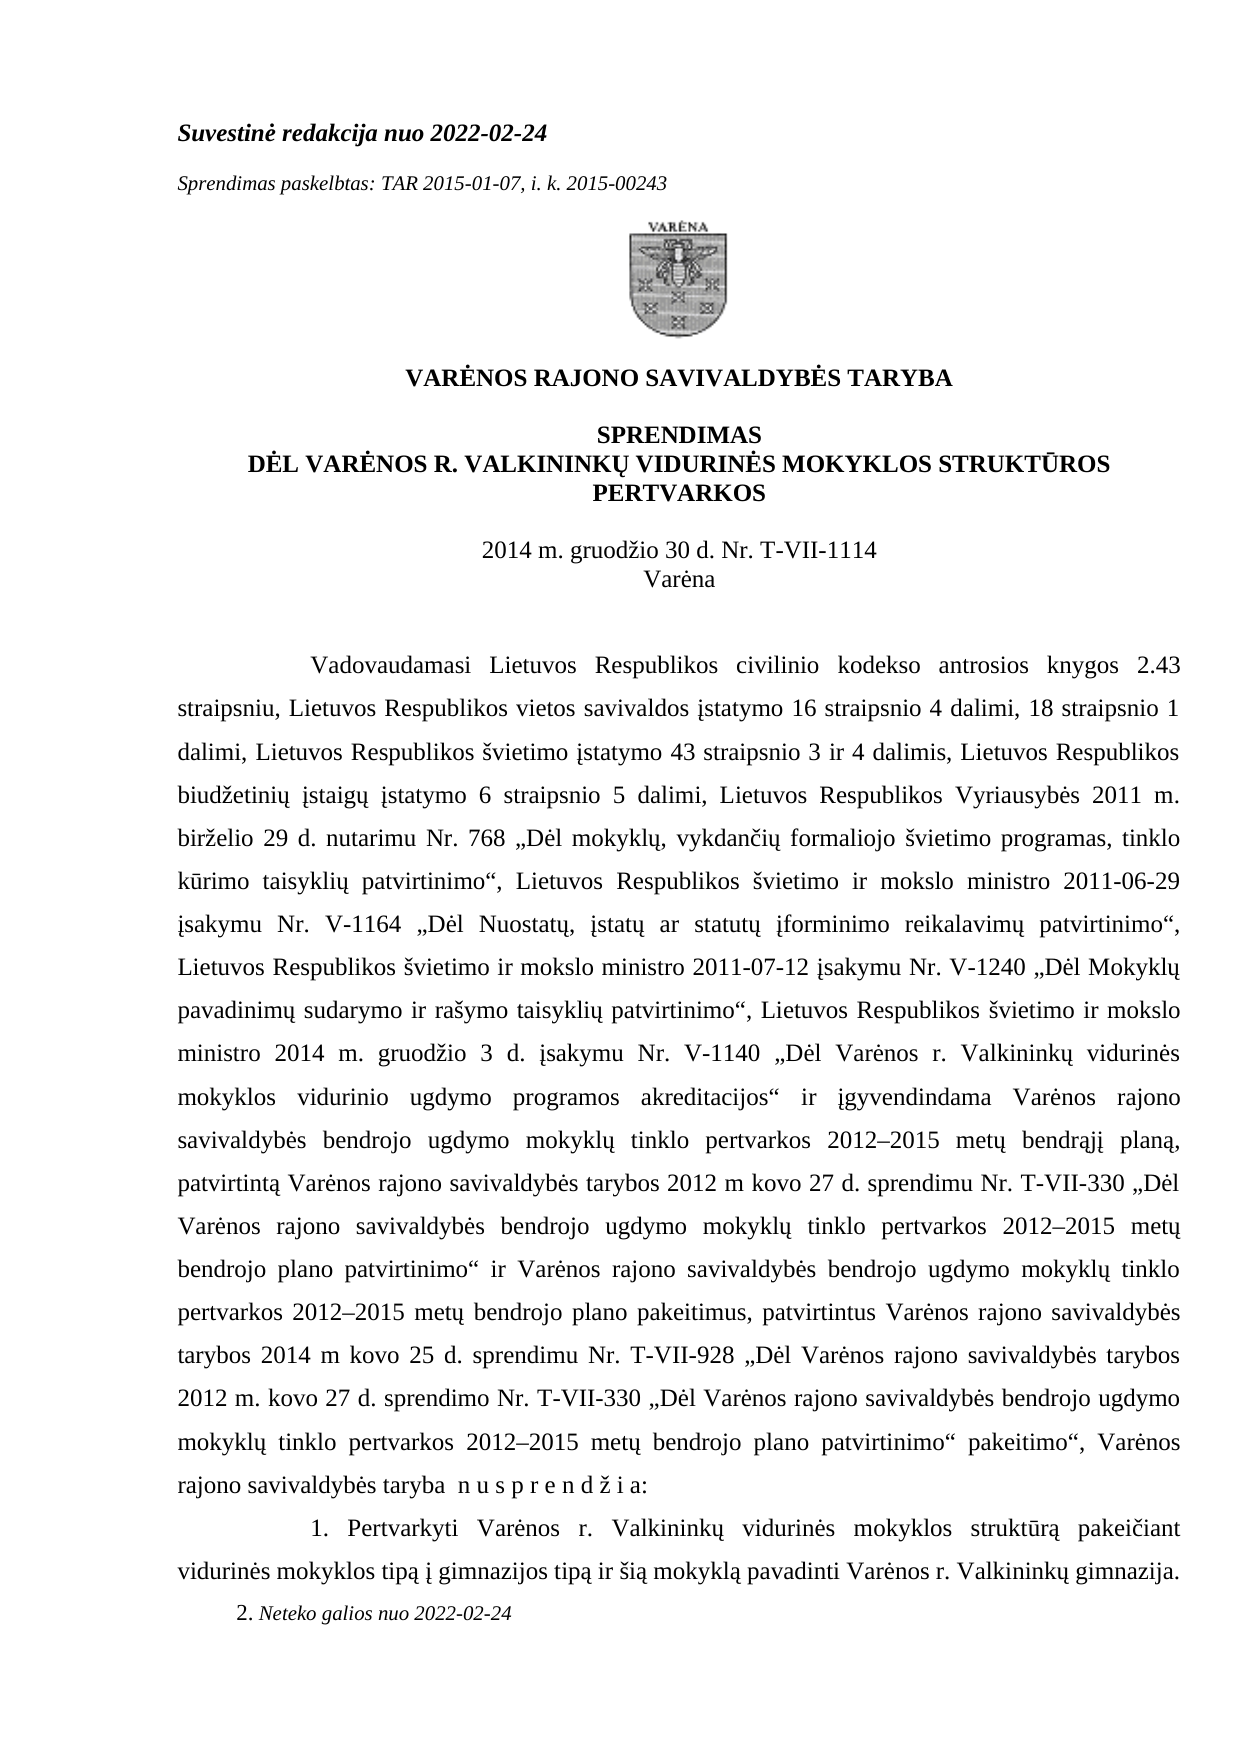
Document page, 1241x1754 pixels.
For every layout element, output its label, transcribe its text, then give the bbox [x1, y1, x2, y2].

text VARĖNOS RAJONO SAVIVALDYBĖS TARYBA [177, 363, 1181, 392]
text Varėna [177, 564, 1181, 593]
text Suvestinė redakcija nuo 2022-02-24 [177, 118, 1181, 147]
text 1. Pertvarkyti Varėnos r. Valkininkų vidurinės mokyklos struktūrą pakeičiant vidurinės mokyklos tipą į gimnazijos tipą ir šią mokyklą pavadinti Varėnos r. Valkininkų gimnazija. [177, 1513, 1181, 1585]
text Vadovaudamasi Lietuvos Respublikos civilinio kodekso antrosios knygos 2.43 straipsniu, Lietuvos Respublikos vietos savivaldos įstatymo 16 straipsnio 4 dalimi, 18 straipsnio 1 dalimi, Lietuvos Respublikos švietimo įstatymo 43 straipsnio 3 ir 4 dalimis, Lietuvos Respublikos biudžetinių įstaigų įstatymo 6 straipsnio 5 dalimi, Lietuvos Respublikos Vyriausybės 2011 m. birželio 29 d. nutarimu Nr. 768 „Dėl mokyklų, vykdančių formaliojo švietimo programas, tinklo kūrimo taisyklių patvirtinimo“, Lietuvos Respublikos švietimo ir mokslo ministro 2011-06-29 įsakymu Nr. V-1164 „Dėl Nuostatų, įstatų ar statutų įforminimo reikalavimų patvirtinimo“, Lietuvos Respublikos švietimo ir mokslo ministro 2011-07-12 įsakymu Nr. V-1240 „Dėl Mokyklų pavadinimų sudarymo ir rašymo taisyklių patvirtinimo“, Lietuvos Respublikos švietimo ir mokslo ministro 2014 m. gruodžio 3 d. įsakymu Nr. V-1140 „Dėl Varėnos r. Valkininkų vidurinės mokyklos vidurinio ugdymo programos akreditacijos“ ir įgyvendindama Varėnos rajono savivaldybės bendrojo ugdymo mokyklų tinklo pertvarkos 2012–2015 metų bendrąjį planą, patvirtintą Varėnos rajono savivaldybės tarybos 2012 m kovo 27 d. sprendimu Nr. T-VII-330 „Dėl Varėnos rajono savivaldybės bendrojo ugdymo mokyklų tinklo pertvarkos 2012–2015 metų bendrojo plano patvirtinimo“ ir Varėnos rajono savivaldybės bendrojo ugdymo mokyklų tinklo pertvarkos 2012–2015 metų bendrojo plano pakeitimus, patvirtintus Varėnos rajono savivaldybės tarybos 2014 m kovo 25 d. sprendimu Nr. T-VII-928 „Dėl Varėnos rajono savivaldybės tarybos 2012 m. kovo 27 d. sprendimo Nr. T-VII-330 „Dėl Varėnos rajono savivaldybės bendrojo ugdymo mokyklų tinklo pertvarkos 2012–2015 metų bendrojo plano patvirtinimo“ pakeitimo“, Varėnos rajono savivaldybės taryba n u s p r e n d ž i a: [177, 650, 1181, 1498]
text SPRENDIMAS [177, 420, 1181, 449]
text Sprendimas paskelbtas: TAR 2015-01-07, i. k. 2015-00243 [177, 171, 1181, 195]
text 2. Neteko galios nuo 2022-02-24 [177, 1599, 1181, 1625]
text 2014 m. gruodžio 30 d. Nr. T-VII-1114 [177, 535, 1181, 564]
text DĖL VARĖNOS R. VALKININKŲ VIDURINĖS MOKYKLOS STRUKTŪROS PERTVARKOS [177, 449, 1181, 507]
